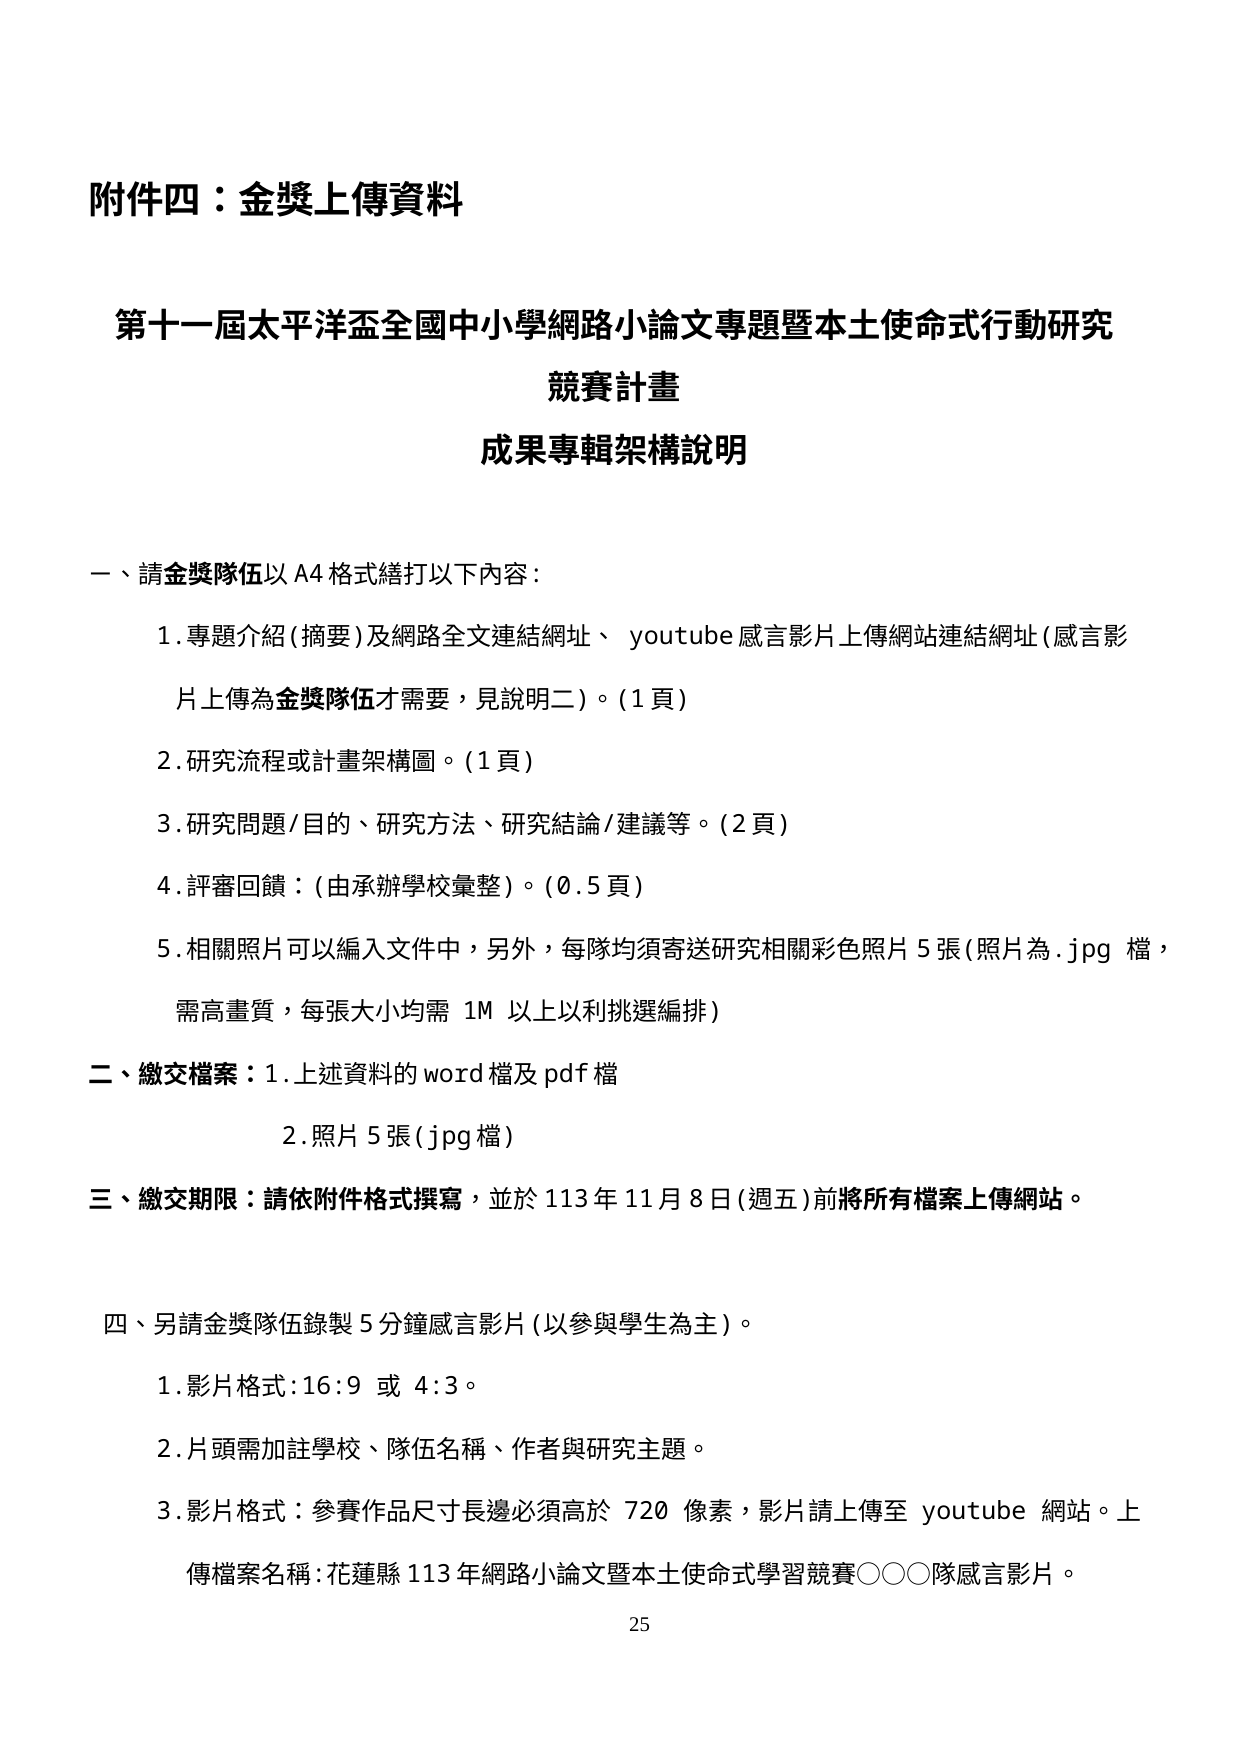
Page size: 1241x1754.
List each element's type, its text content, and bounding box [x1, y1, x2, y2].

text 2.片頭需加註學校、隊伍名稱、作者與研究主題。 [156, 1406, 1152, 1468]
text 1.影片格式:16:9 或 4:3。 [156, 1343, 1152, 1406]
text 附件四：金獎上傳資料 [89, 156, 1152, 218]
text 傳檔案名稱:花蓮縣113年網路小論文暨本土使命式學習競賽○○○隊感言影片。 [156, 1531, 1152, 1593]
text 四、另請金獎隊伍錄製5分鐘感言影片(以參與學生為主)。 [89, 1281, 1152, 1343]
text 第十一屆太平洋盃全國中小學網路小論文專題暨本土使命式行動研究 [89, 281, 1139, 343]
text 3.研究問題/目的、研究方法、研究結論/建議等。(2頁) [156, 781, 1152, 843]
text 5.相關照片可以編入文件中，另外，每隊均須寄送研究相關彩色照片5張(照片為.jpg 檔，需高畫質，每張大小均需 1M 以上以利挑選編排) [156, 906, 1152, 1031]
text 2.研究流程或計畫架構圖。(1頁) [156, 718, 1152, 781]
text 4.評審回饋：(由承辦學校彙整)。(0.5頁) [156, 843, 1152, 906]
text 成果專輯架構說明 [89, 406, 1139, 468]
text 1.專題介紹(摘要)及網路全文連結網址、 youtube感言影片上傳網站連結網址(感言影片上傳為金獎隊伍才需要，見說明二)。(1頁) [156, 593, 1152, 718]
text 二、繳交檔案：1.上述資料的word檔及pdf檔 [89, 1031, 1152, 1093]
text 2.照片5張(jpg檔) [179, 1093, 1152, 1156]
text ㄧ、請金獎隊伍以A4格式繕打以下內容: [89, 531, 1139, 593]
text 三、繳交期限：請依附件格式撰寫，並於113年11月8日(週五)前將所有檔案上傳網站。 [89, 1156, 1152, 1218]
text 競賽計畫 [89, 343, 1139, 406]
text 3.影片格式：參賽作品尺寸長邊必須高於 720 像素，影片請上傳至 youtube 網站。上 [156, 1468, 1152, 1531]
